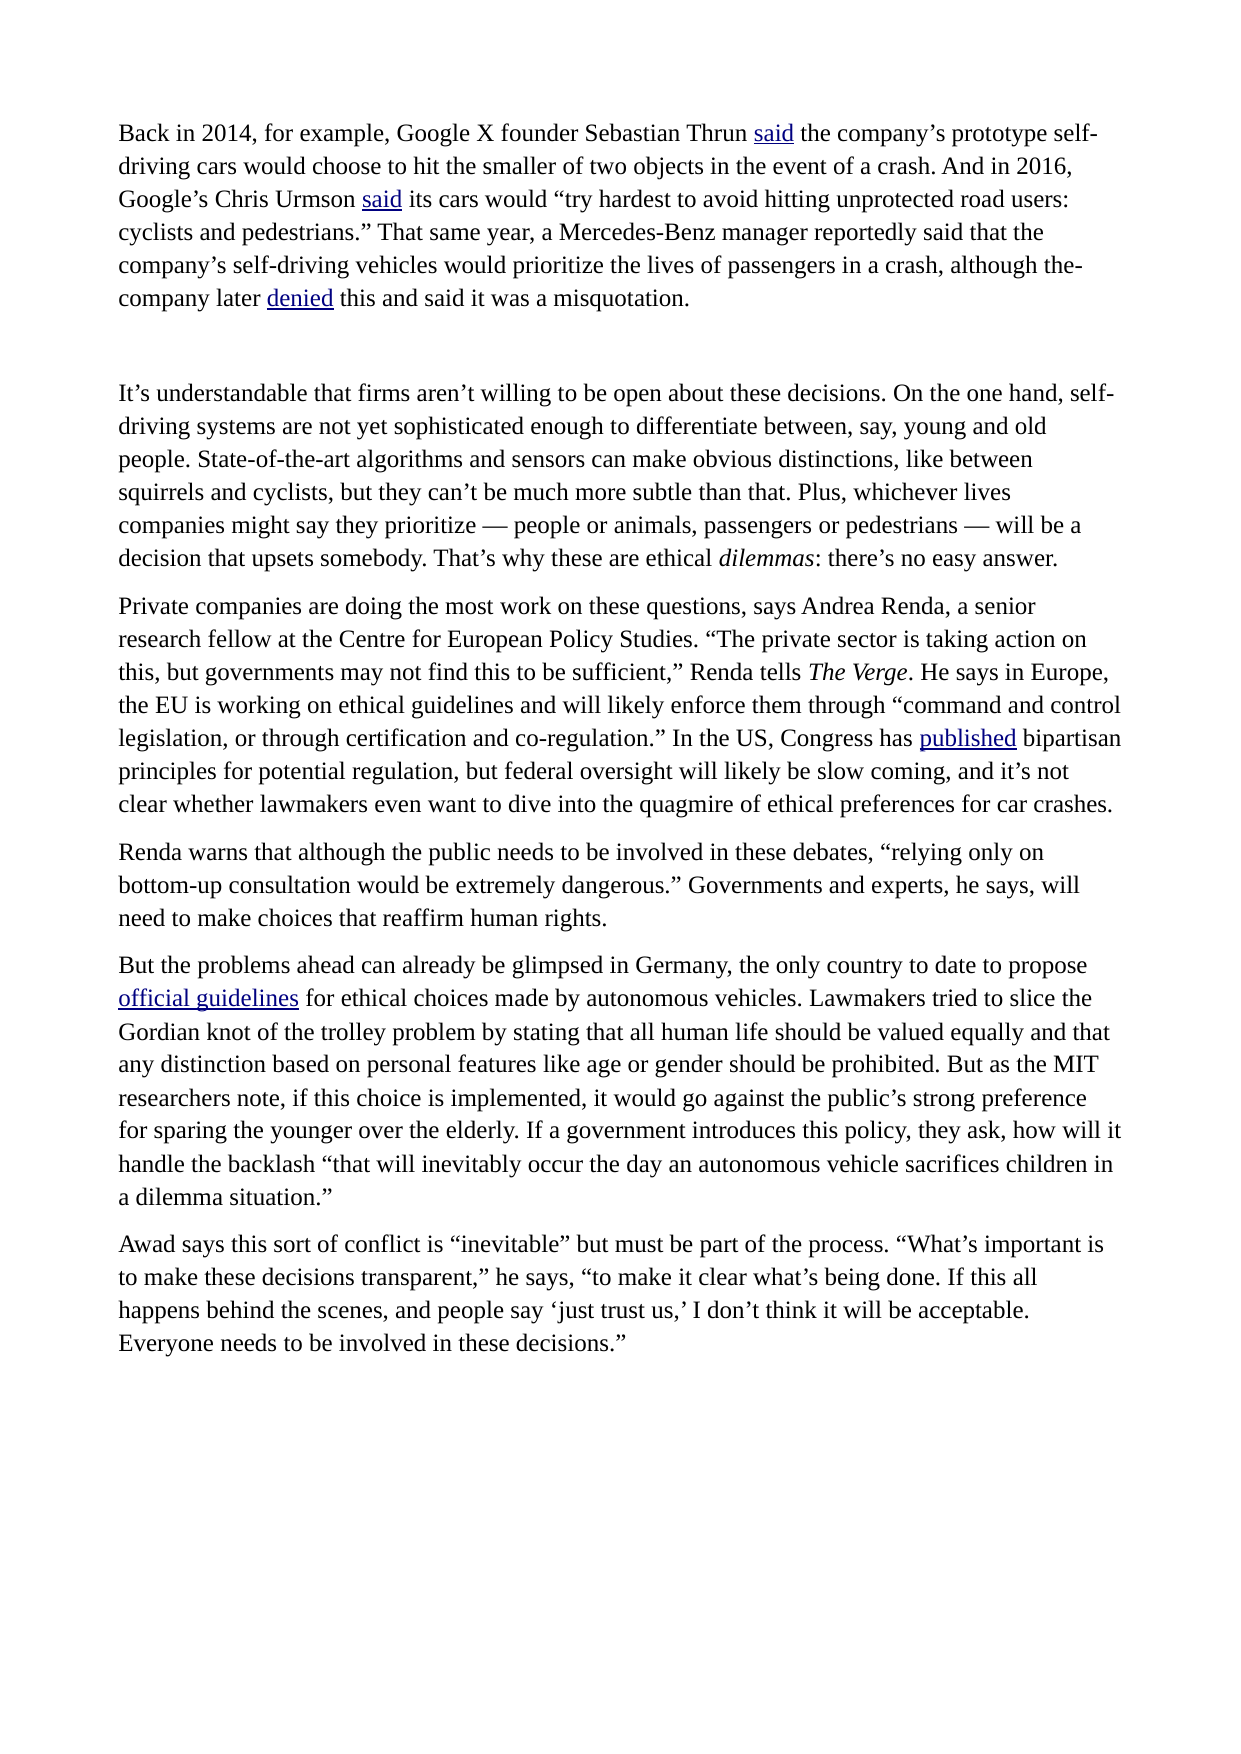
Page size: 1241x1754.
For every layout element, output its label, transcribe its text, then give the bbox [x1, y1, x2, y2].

text It’s understandable that firms aren’t willing to be open about these decisions. On the one hand, self-driving systems are not yet sophisticated enough to differentiate between, say, young and old people. State-of-the-art algorithms and sensors can make obvious distinctions, like between squirrels and cyclists, but they can’t be much more subtle than that. Plus, whichever lives companies might say they prioritize — people or animals, passengers or pedestrians — will be a decision that upsets somebody. That’s why these are ethical dilemmas: there’s no easy answer. [118, 378, 1122, 572]
text Private companies are doing the most work on these questions, says Andrea Renda, a senior research fellow at the Centre for European Policy Studies. “The private sector is taking action on this, but governments may not find this to be sufficient,” Renda tells The Verge. He says in Europe, the EU is working on ethical guidelines and will likely enforce them through “command and control legislation, or through certification and co-regulation.” In the US, Congress has published bipartisan principles for potential regulation, but federal oversight will likely be slow coming, and it’s not clear whether lawmakers even want to dive into the quagmire of ethical preferences for car crashes. [118, 591, 1122, 818]
text Awad says this sort of conflict is “inevitable” but must be part of the process. “What’s important is to make these decisions transparent,” he says, “to make it clear what’s being done. If this all happens behind the scenes, and people say ‘just trust us,’ I don’t think it will be acceptable. Everyone needs to be involved in these decisions.” [118, 1229, 1122, 1357]
text Back in 2014, for example, Google X founder Sebastian Thrun said the company’s prototype self-driving cars would choose to hit the smaller of two objects in the event of a crash. And in 2016, Google’s Chris Urmson said its cars would “try hardest to avoid hitting unprotected road users: cyclists and pedestrians.” That same year, a Mercedes-Benz manager reportedly said that the company’s self-driving vehicles would prioritize the lives of passengers in a crash, although the- company later denied this and said it was a misquotation. [118, 118, 1122, 312]
text But the problems ahead can already be glimpsed in Germany, the only country to date to propose official guidelines for ethical choices made by autonomous vehicles. Lawmakers tried to slice the Gordian knot of the trolley problem by stating that all human life should be valued equally and that any distinction based on personal features like age or gender should be prohibited. But as the MIT researchers note, if this choice is implemented, it would go against the public’s strong preference for sparing the younger over the elderly. If a government introduces this policy, they ask, how will it handle the backlash “that will inevitably occur the day an autonomous vehicle sacrifices children in a dilemma situation.” [118, 951, 1122, 1210]
text Renda warns that although the public needs to be involved in these debates, “relying only on bottom-up consultation would be extremely dangerous.” Governments and experts, he says, will need to make choices that reaffirm human rights. [118, 837, 1122, 932]
